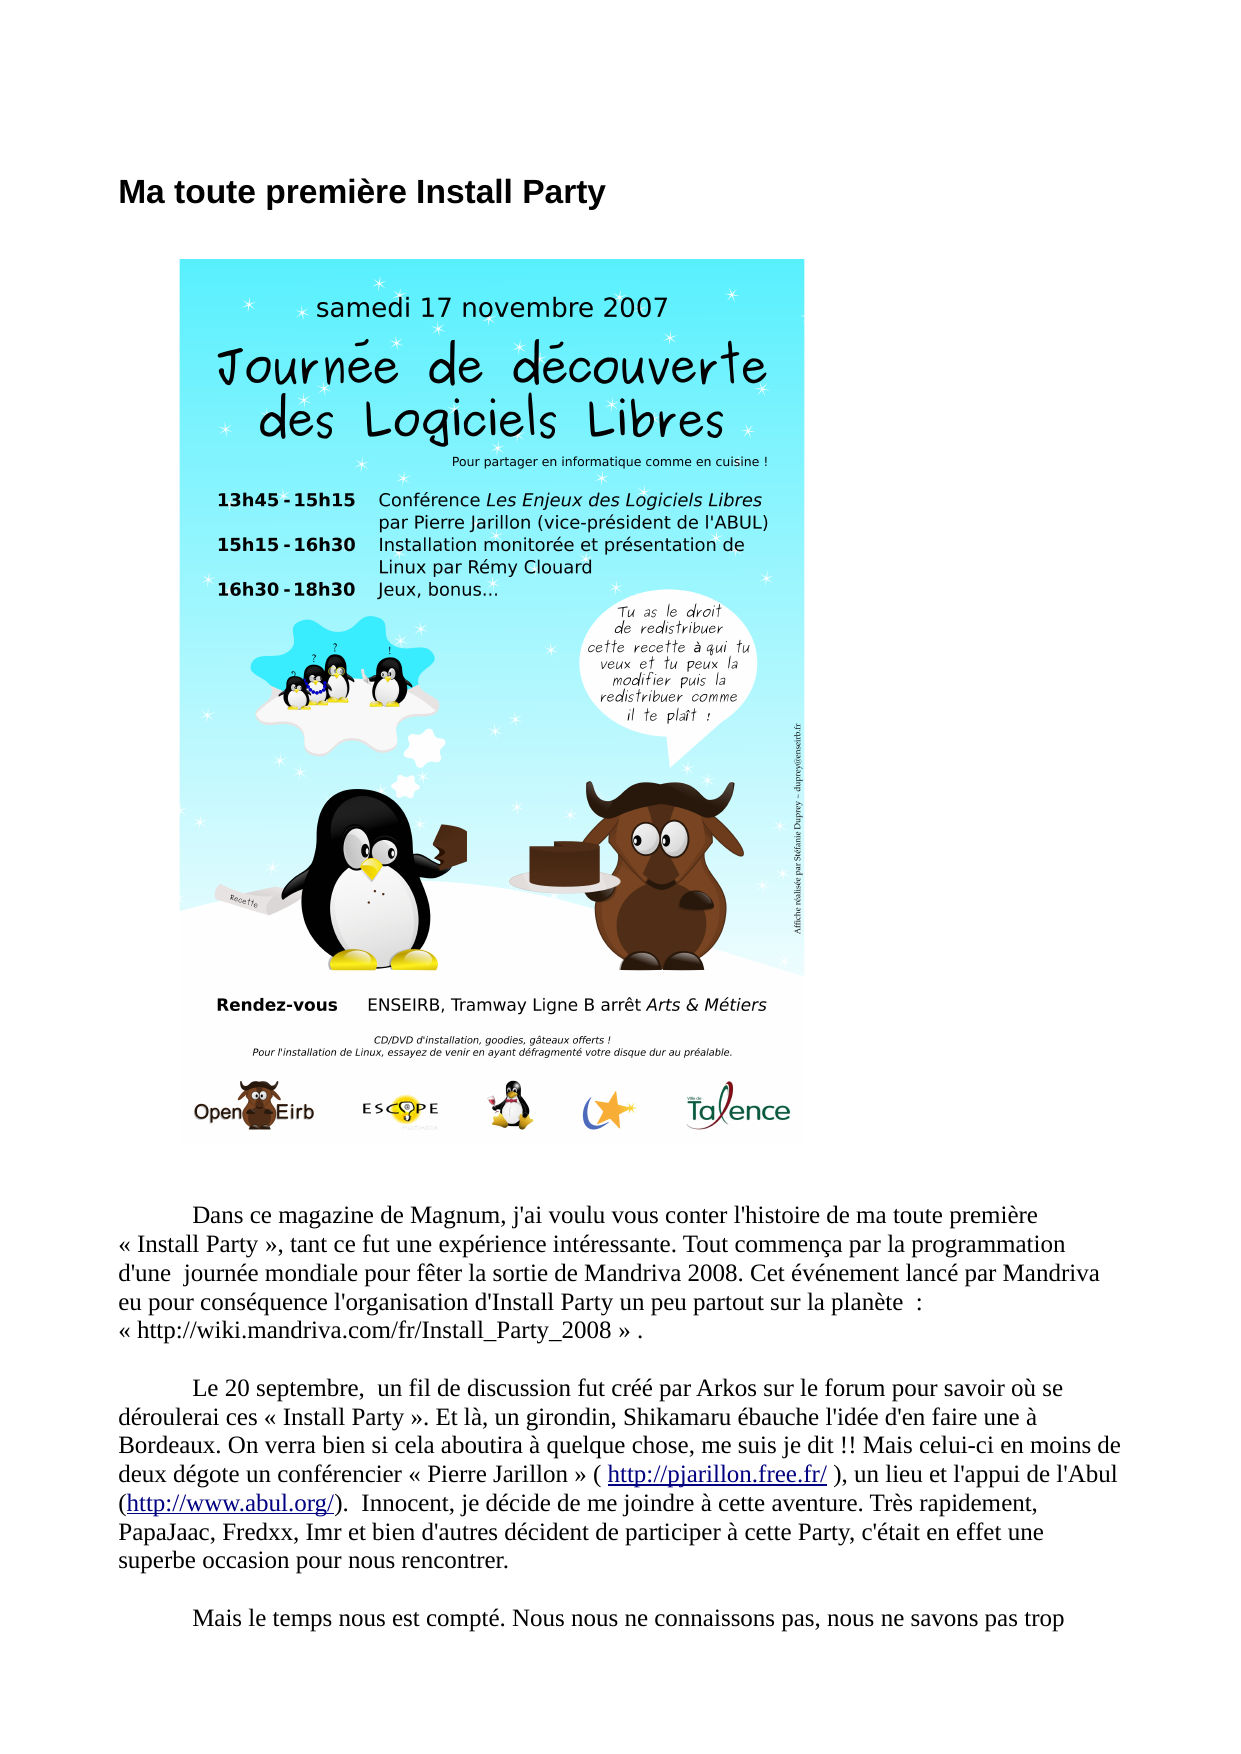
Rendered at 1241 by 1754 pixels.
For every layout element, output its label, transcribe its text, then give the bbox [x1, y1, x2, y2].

text Le 20 septembre, un fil de discussion fut créé par Arkos sur le forum pour savoir où se déroulerai ces « Install Party ». Et là, un girondin, Shikamaru ébauche l'idée d'en faire une à Bordeaux. On verra bien si cela aboutira à quelque chose, me suis je dit !! Mais celui-ci en moins de deux dégote un conférencier « Pierre Jarillon » ( http://pjarillon.free.fr/ ), un lieu et l'appui de l'Abul (http://www.abul.org/). Innocent, je décide de me joindre à cette aventure. Très rapidement, PapaJaac, Fredxx, Imr et bien d'autres décident de participer à cette Party, c'était en effet une superbe occasion pour nous rencontrer. [118, 1373, 1122, 1574]
subtitle Ma toute première Install Party [118, 172, 1122, 211]
picture [179, 259, 805, 1145]
text Mais le temps nous est compté. Nous nous ne connaissons pas, nous ne savons pas trop [118, 1603, 1122, 1632]
text Dans ce magazine de Magnum, j'ai voulu vous conter l'histoire de ma toute première « Install Party », tant ce fut une expérience intéressante. Tout commença par la programmation d'une journée mondiale pour fêter la sortie de Mandriva 2008. Cet événement lancé par Mandriva eu pour conséquence l'organisation d'Install Party un peu partout sur la planète : « http://wiki.mandriva.com/fr/Install_Party_2008 » . [118, 1201, 1122, 1344]
